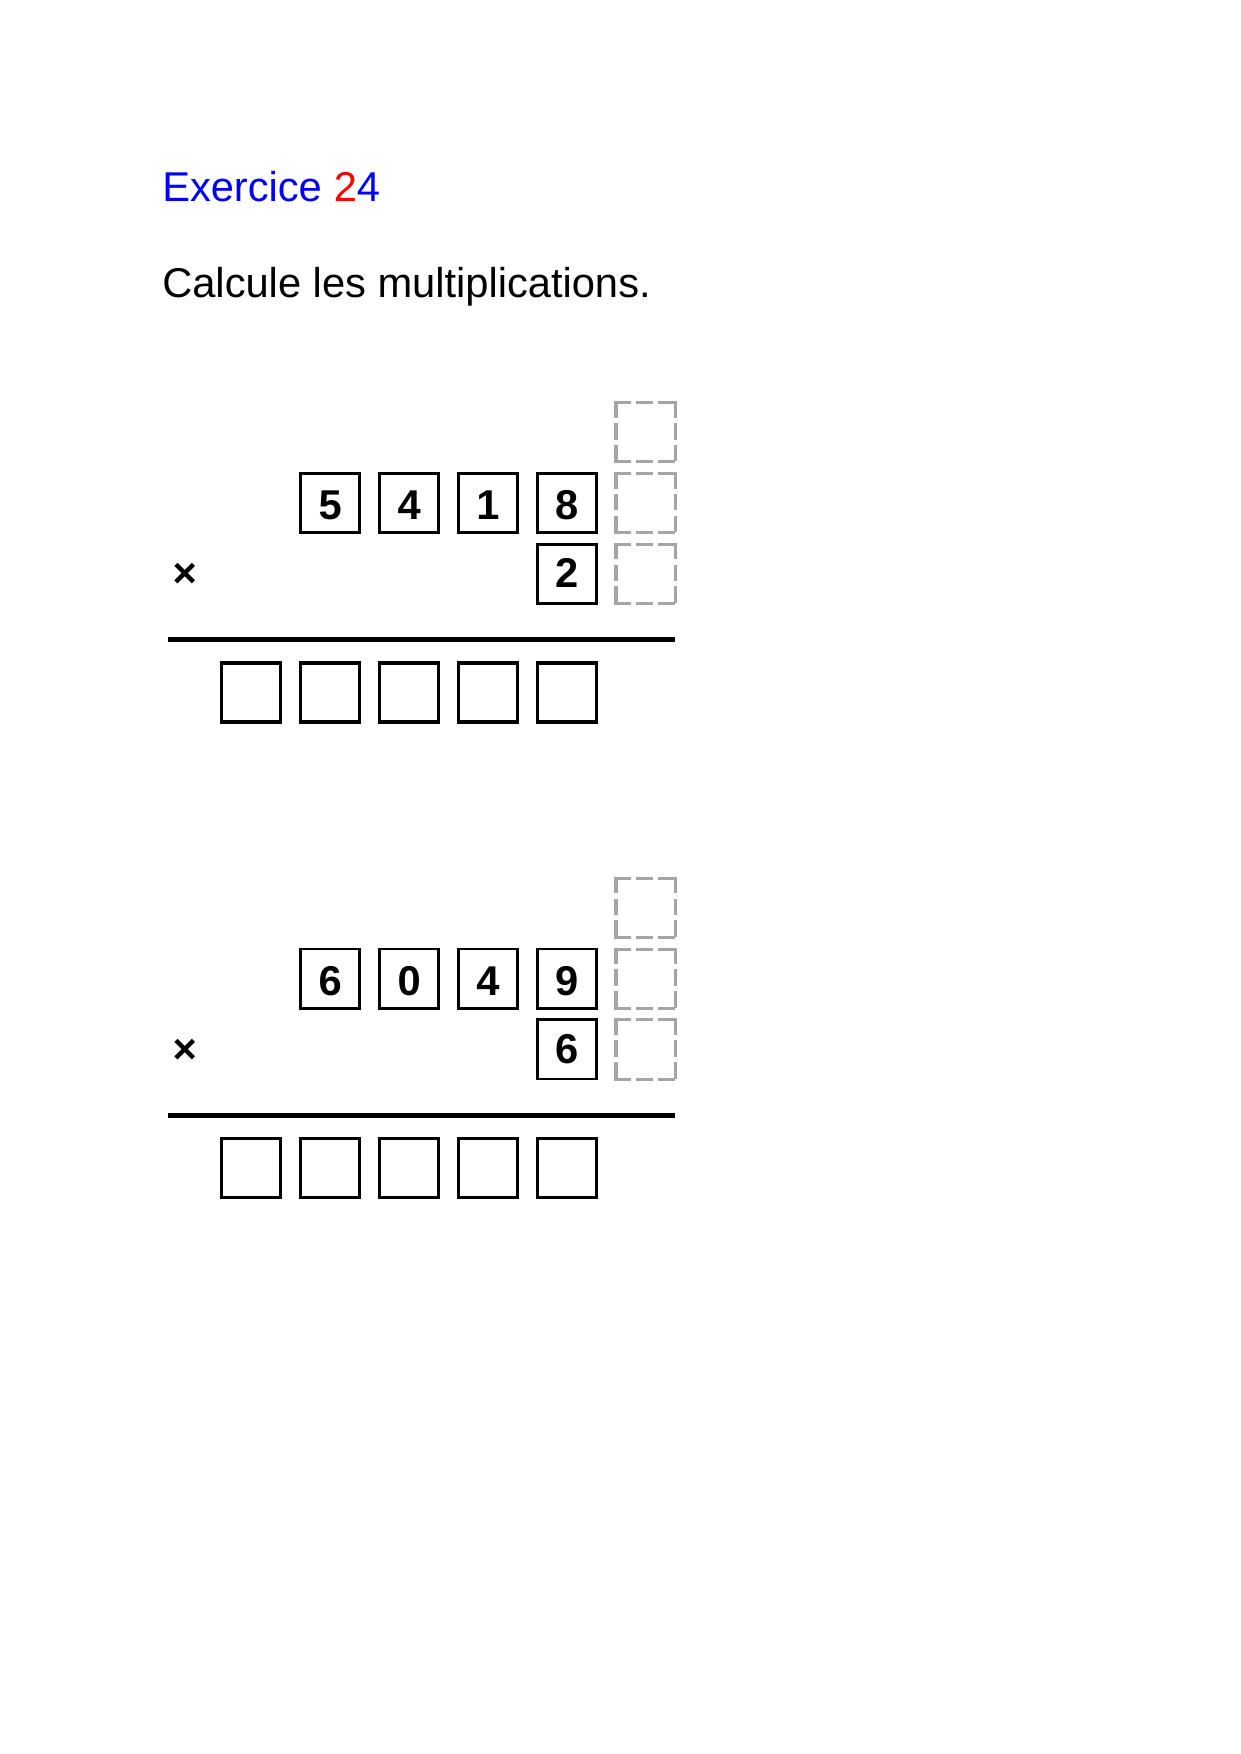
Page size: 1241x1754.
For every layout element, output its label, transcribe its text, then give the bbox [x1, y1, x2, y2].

table_cell [675, 637, 695, 649]
table_cell [616, 602, 675, 619]
table_cell [280, 602, 300, 619]
table_cell [168, 1095, 201, 1113]
table_cell [300, 602, 359, 619]
table_cell [616, 877, 675, 936]
table_header [359, 865, 379, 877]
table_cell [221, 877, 280, 936]
table_cell [596, 1196, 616, 1214]
table_cell [359, 1118, 379, 1125]
table_cell [168, 460, 201, 472]
table_cell [537, 1080, 596, 1095]
table_cell [675, 877, 695, 936]
table_cell [221, 1199, 280, 1214]
table_cell [438, 1007, 458, 1018]
table_cell [361, 948, 378, 1007]
table_cell [168, 602, 201, 619]
table_cell [361, 472, 378, 531]
table_header [537, 865, 596, 877]
table_cell [168, 936, 201, 947]
table_cell [280, 642, 300, 649]
table_cell [596, 531, 616, 543]
table_cell [460, 1140, 516, 1196]
table_cell [162, 1137, 168, 1196]
table_cell 1 [460, 475, 516, 531]
table_cell [221, 619, 280, 637]
table_cell [616, 1078, 675, 1095]
table_cell [162, 1196, 168, 1214]
table_cell [379, 1095, 438, 1113]
table_cell [221, 724, 280, 738]
table_cell [438, 1196, 458, 1214]
table_cell [221, 936, 280, 947]
table_cell [162, 661, 168, 720]
table_cell [201, 1018, 221, 1077]
table_cell [537, 650, 596, 661]
table_cell [162, 543, 168, 602]
table_cell [201, 619, 221, 637]
table_cell [616, 1007, 675, 1018]
table_cell × [168, 543, 201, 602]
table_cell [168, 642, 201, 649]
table_cell [519, 1137, 536, 1196]
table_header [616, 389, 675, 401]
table_cell [280, 720, 300, 738]
table_cell [201, 948, 221, 1007]
table_cell [201, 720, 221, 738]
table_cell [616, 1095, 675, 1113]
table_header [1122, 389, 1201, 738]
table_cell [221, 531, 280, 543]
table_cell [300, 1199, 359, 1214]
table_cell [162, 1078, 168, 1095]
table_cell [162, 1125, 168, 1137]
table_cell [162, 948, 168, 1007]
table_header [438, 389, 458, 401]
table_cell [440, 1137, 457, 1196]
table_cell [675, 1095, 695, 1113]
table_cell [221, 472, 280, 531]
table_cell [280, 1007, 300, 1018]
table_cell [168, 948, 201, 1007]
table_cell [616, 642, 675, 649]
table_cell [675, 1137, 695, 1196]
table_cell [359, 1196, 379, 1214]
table_cell [596, 1095, 616, 1113]
table_cell [675, 1018, 695, 1077]
table_cell [168, 1007, 201, 1018]
table_cell [280, 531, 300, 543]
table_cell [379, 1018, 438, 1077]
table_cell [458, 1078, 517, 1095]
table_cell [379, 543, 438, 602]
table_cell [458, 1125, 517, 1137]
table_cell [537, 936, 596, 947]
table_cell [201, 650, 221, 661]
table_cell [539, 1140, 595, 1196]
table_cell [280, 650, 300, 661]
table_cell [280, 1095, 300, 1113]
table_cell [168, 1196, 201, 1214]
table_cell [162, 877, 168, 936]
table_cell [379, 724, 438, 738]
table_cell [537, 1199, 596, 1214]
table_cell [162, 637, 168, 649]
table_cell [280, 948, 299, 1007]
table_cell 5 [302, 475, 358, 531]
table_cell [675, 472, 695, 531]
table_cell [616, 936, 675, 947]
table_cell [359, 1018, 379, 1077]
table_cell [168, 531, 201, 543]
table_cell [361, 661, 378, 720]
table_cell [517, 1125, 537, 1137]
table_cell [517, 602, 537, 619]
table_cell [539, 665, 595, 720]
table_cell [359, 642, 379, 649]
table_cell [438, 543, 458, 602]
table_header [168, 865, 201, 877]
table_cell 0 [381, 950, 437, 1007]
table_cell [616, 531, 675, 543]
table_header [458, 865, 517, 877]
table_cell [616, 1137, 675, 1196]
table_cell [598, 661, 616, 720]
table_cell [359, 401, 379, 460]
table_header [675, 389, 695, 401]
table_header [300, 389, 359, 401]
table_cell [675, 1196, 695, 1214]
table_cell [675, 936, 695, 947]
table_cell [168, 1137, 201, 1196]
table_cell [379, 534, 438, 543]
table_cell [379, 401, 438, 460]
table_cell [359, 650, 379, 661]
table_cell [537, 534, 596, 543]
table_header [280, 389, 300, 401]
table_cell [168, 1118, 201, 1125]
table_cell [168, 401, 201, 460]
table_cell [458, 936, 517, 947]
table_cell [201, 1137, 220, 1196]
table_cell [300, 619, 359, 637]
table_cell [616, 543, 675, 602]
table_cell [616, 661, 675, 720]
table_cell [458, 877, 517, 936]
table_cell [438, 1125, 458, 1137]
table_cell [517, 1196, 537, 1214]
table_cell [675, 619, 695, 637]
table_cell [359, 936, 379, 947]
table_cell [201, 1095, 221, 1113]
table_cell [280, 1018, 300, 1077]
table_cell [300, 1125, 359, 1137]
table_header [695, 389, 1109, 738]
table_cell [517, 531, 537, 543]
table_cell [300, 650, 359, 661]
table_cell [596, 1125, 616, 1137]
table_cell [300, 1118, 359, 1125]
table_cell [517, 936, 537, 947]
table_cell [359, 1078, 379, 1095]
table_cell [379, 1118, 438, 1125]
table_header [695, 865, 1109, 1214]
table_cell [537, 877, 596, 936]
table_cell [438, 602, 458, 619]
table_cell [675, 401, 695, 460]
table_cell [537, 460, 596, 472]
table_cell [438, 1078, 458, 1095]
table_cell [201, 401, 221, 460]
table_cell [438, 1018, 458, 1077]
table_cell [221, 460, 280, 472]
table_cell [201, 531, 221, 543]
table_cell [168, 877, 201, 936]
table_cell [517, 1018, 536, 1077]
table_header [438, 865, 458, 877]
table_cell [379, 642, 438, 649]
table_cell [359, 1125, 379, 1137]
table_header [596, 865, 616, 877]
table_cell [162, 1095, 168, 1113]
table_cell [201, 543, 221, 602]
table_cell [359, 1095, 379, 1113]
table_cell [675, 1078, 695, 1095]
table_cell [359, 460, 379, 472]
table_cell [359, 877, 379, 936]
table_cell [438, 650, 458, 661]
table_cell 2 [539, 546, 595, 602]
table_cell [438, 877, 458, 936]
table_cell [537, 401, 596, 460]
table_cell [458, 642, 517, 649]
table_cell [201, 472, 221, 531]
table_cell [300, 1078, 359, 1095]
table_cell [458, 401, 517, 460]
table_cell [438, 619, 458, 637]
table_cell [537, 1010, 596, 1018]
table_cell [596, 1118, 616, 1125]
table_header [517, 865, 537, 877]
table_cell [201, 1118, 221, 1125]
table_cell [280, 543, 300, 602]
table_cell [223, 665, 279, 720]
table_cell [168, 1078, 201, 1095]
table_header [517, 389, 537, 401]
table_cell [598, 1137, 616, 1196]
table_cell [517, 642, 537, 649]
table_header [201, 865, 221, 877]
table_cell [537, 1118, 596, 1125]
table_cell [280, 472, 299, 531]
table_cell [221, 1018, 280, 1077]
table_cell [598, 472, 616, 531]
table_cell [359, 543, 379, 602]
table_cell [221, 1007, 280, 1018]
table_cell 6 [302, 950, 358, 1007]
table_cell [675, 602, 695, 619]
table_cell [379, 619, 438, 637]
table_cell [517, 1095, 537, 1113]
table_cell [162, 936, 168, 947]
table_cell [616, 650, 675, 661]
table_cell [300, 534, 359, 543]
table_cell [359, 1007, 379, 1018]
table_cell [221, 642, 280, 649]
table_cell [302, 1140, 358, 1196]
table_cell [458, 534, 517, 543]
table_cell [438, 720, 458, 738]
table_cell [300, 1010, 359, 1018]
table_cell [300, 936, 359, 947]
table_cell [162, 460, 168, 472]
table_cell [379, 936, 438, 947]
table_cell [359, 619, 379, 637]
table_cell [201, 936, 221, 947]
table_cell [675, 720, 695, 738]
table_cell [221, 602, 280, 619]
table_cell [361, 1137, 378, 1196]
table_cell [280, 401, 300, 460]
table_cell [221, 401, 280, 460]
table_cell [675, 948, 695, 1007]
table_cell [596, 1007, 616, 1018]
table_cell [201, 642, 221, 649]
table_cell [616, 948, 675, 1007]
table_cell [221, 1095, 280, 1113]
table_cell [282, 1137, 299, 1196]
table_cell [537, 642, 596, 649]
text Calcule les multiplications. [162, 258, 1088, 306]
table_cell [379, 1125, 438, 1137]
table_cell [616, 1018, 675, 1077]
table_header [458, 389, 517, 401]
table_cell [458, 1010, 517, 1018]
table_cell [596, 720, 616, 738]
table_cell [440, 948, 457, 1007]
table_cell [168, 661, 201, 720]
table_header [379, 865, 438, 877]
table_header [675, 865, 695, 877]
table_cell 4 [381, 475, 437, 531]
table_cell [517, 650, 537, 661]
table_cell [675, 543, 695, 602]
table_cell [379, 460, 438, 472]
table_cell [379, 1078, 438, 1095]
table_cell [162, 531, 168, 543]
table_cell [359, 720, 379, 738]
table_cell [517, 619, 537, 637]
table_cell [300, 724, 359, 738]
table_cell [596, 877, 616, 936]
table_cell [517, 401, 537, 460]
table_cell [517, 1118, 537, 1125]
table_cell [598, 1018, 616, 1077]
table_cell [162, 720, 168, 738]
table_cell [302, 665, 358, 720]
table_cell [675, 531, 695, 543]
table_header [201, 389, 221, 401]
table_cell [221, 1078, 280, 1095]
table_cell [381, 665, 437, 720]
table_cell [162, 1113, 168, 1125]
table_cell [675, 1007, 695, 1018]
table_cell [300, 877, 359, 936]
table_cell [201, 1007, 221, 1018]
table_cell [438, 401, 458, 460]
table_cell [201, 1196, 221, 1214]
table_cell [596, 650, 616, 661]
table_cell [598, 543, 616, 602]
table_cell [537, 1095, 596, 1113]
table_cell [458, 619, 517, 637]
table_cell [596, 460, 616, 472]
table_cell [280, 936, 300, 947]
table_cell [537, 1125, 596, 1137]
table_cell [221, 650, 280, 661]
table_cell [596, 602, 616, 619]
table_cell [379, 602, 438, 619]
table_cell [280, 1118, 300, 1125]
table_cell [280, 619, 300, 637]
table_cell [537, 619, 596, 637]
table_cell [675, 650, 695, 661]
table_cell 4 [460, 950, 516, 1007]
table_cell [438, 531, 458, 543]
table_cell [675, 460, 695, 472]
table_cell [300, 460, 359, 472]
table_cell [201, 460, 221, 472]
table_cell [596, 401, 616, 460]
table_cell [162, 619, 168, 637]
table_cell [300, 1095, 359, 1113]
table_cell [598, 948, 616, 1007]
table_cell [201, 1078, 221, 1095]
table_cell [438, 1095, 458, 1113]
table_cell [201, 661, 220, 720]
table_cell [517, 1078, 537, 1095]
table_cell [168, 472, 201, 531]
table_cell [517, 720, 537, 738]
table_cell [596, 642, 616, 649]
table_header [616, 865, 675, 877]
table_header [168, 389, 201, 401]
table_cell [162, 602, 168, 619]
table_cell [440, 472, 457, 531]
table_cell [201, 1125, 221, 1137]
table_cell [379, 1199, 438, 1214]
table_cell [379, 1010, 438, 1018]
table_cell [616, 401, 675, 460]
table_cell [596, 1078, 616, 1095]
table_cell [300, 543, 359, 602]
table_cell [616, 1196, 675, 1214]
table_cell [537, 724, 596, 738]
table_cell [280, 877, 300, 936]
table_cell [223, 1140, 279, 1196]
table_cell [162, 1018, 168, 1077]
table_cell [596, 619, 616, 637]
table_cell [280, 1196, 300, 1214]
table_header [162, 865, 168, 877]
table_cell [519, 948, 536, 1007]
table_header [221, 865, 280, 877]
table_cell [221, 1118, 280, 1125]
table_cell [458, 650, 517, 661]
table_cell [519, 661, 536, 720]
table_cell [201, 877, 221, 936]
table_cell [596, 936, 616, 947]
table_cell 9 [539, 950, 595, 1007]
table_cell [458, 1095, 517, 1113]
table_cell [221, 948, 280, 1007]
table_cell [221, 1125, 280, 1137]
table_cell [162, 650, 168, 661]
table_cell [379, 877, 438, 936]
table_cell × [168, 1018, 201, 1077]
table_cell [616, 472, 675, 531]
table_cell [675, 1125, 695, 1137]
table_cell [458, 543, 517, 602]
table_cell [162, 472, 168, 531]
table_cell [616, 1118, 675, 1125]
table_cell [359, 531, 379, 543]
table_header [596, 389, 616, 401]
table_cell [438, 642, 458, 649]
table_header [221, 389, 280, 401]
table_cell [162, 401, 168, 460]
table_cell [379, 650, 438, 661]
text Exercice 24 [162, 162, 1088, 210]
table_header [300, 865, 359, 877]
table_cell [440, 661, 457, 720]
table_cell [438, 460, 458, 472]
table_header [162, 389, 168, 401]
table_cell [458, 724, 517, 738]
table_cell [280, 1125, 300, 1137]
table_cell [280, 460, 300, 472]
table_cell [168, 720, 201, 738]
table_cell [675, 1113, 695, 1125]
table_cell [280, 1078, 300, 1095]
table_cell [201, 602, 221, 619]
table_cell [458, 460, 517, 472]
table_header [379, 389, 438, 401]
table_cell [300, 642, 359, 649]
table_cell [438, 1118, 458, 1125]
table_cell [282, 661, 299, 720]
table_cell [519, 472, 536, 531]
table_cell [517, 460, 537, 472]
table_cell [300, 401, 359, 460]
table_cell [221, 543, 280, 602]
table_cell [675, 661, 695, 720]
table_cell [517, 1007, 537, 1018]
table_cell [616, 1125, 675, 1137]
table_cell 8 [539, 475, 595, 531]
table_cell 6 [539, 1021, 595, 1077]
table_cell [381, 1140, 437, 1196]
table_cell [359, 602, 379, 619]
table_cell [537, 605, 596, 619]
table_cell [458, 602, 517, 619]
table_cell [517, 877, 537, 936]
table_cell [616, 460, 675, 472]
table_cell [458, 1199, 517, 1214]
table_header [537, 389, 596, 401]
table_cell [616, 619, 675, 637]
table_header [359, 389, 379, 401]
table_header [280, 865, 300, 877]
table_cell [517, 543, 536, 602]
table_header [1122, 865, 1201, 1214]
table_cell [300, 1018, 359, 1077]
table_cell [168, 650, 201, 661]
table_cell [168, 619, 201, 637]
table_cell [162, 1007, 168, 1018]
table_cell [460, 665, 516, 720]
table_cell [458, 1118, 517, 1125]
table_cell [438, 936, 458, 947]
table_cell [458, 1018, 517, 1077]
table_cell [616, 720, 675, 738]
table_cell [168, 1125, 201, 1137]
